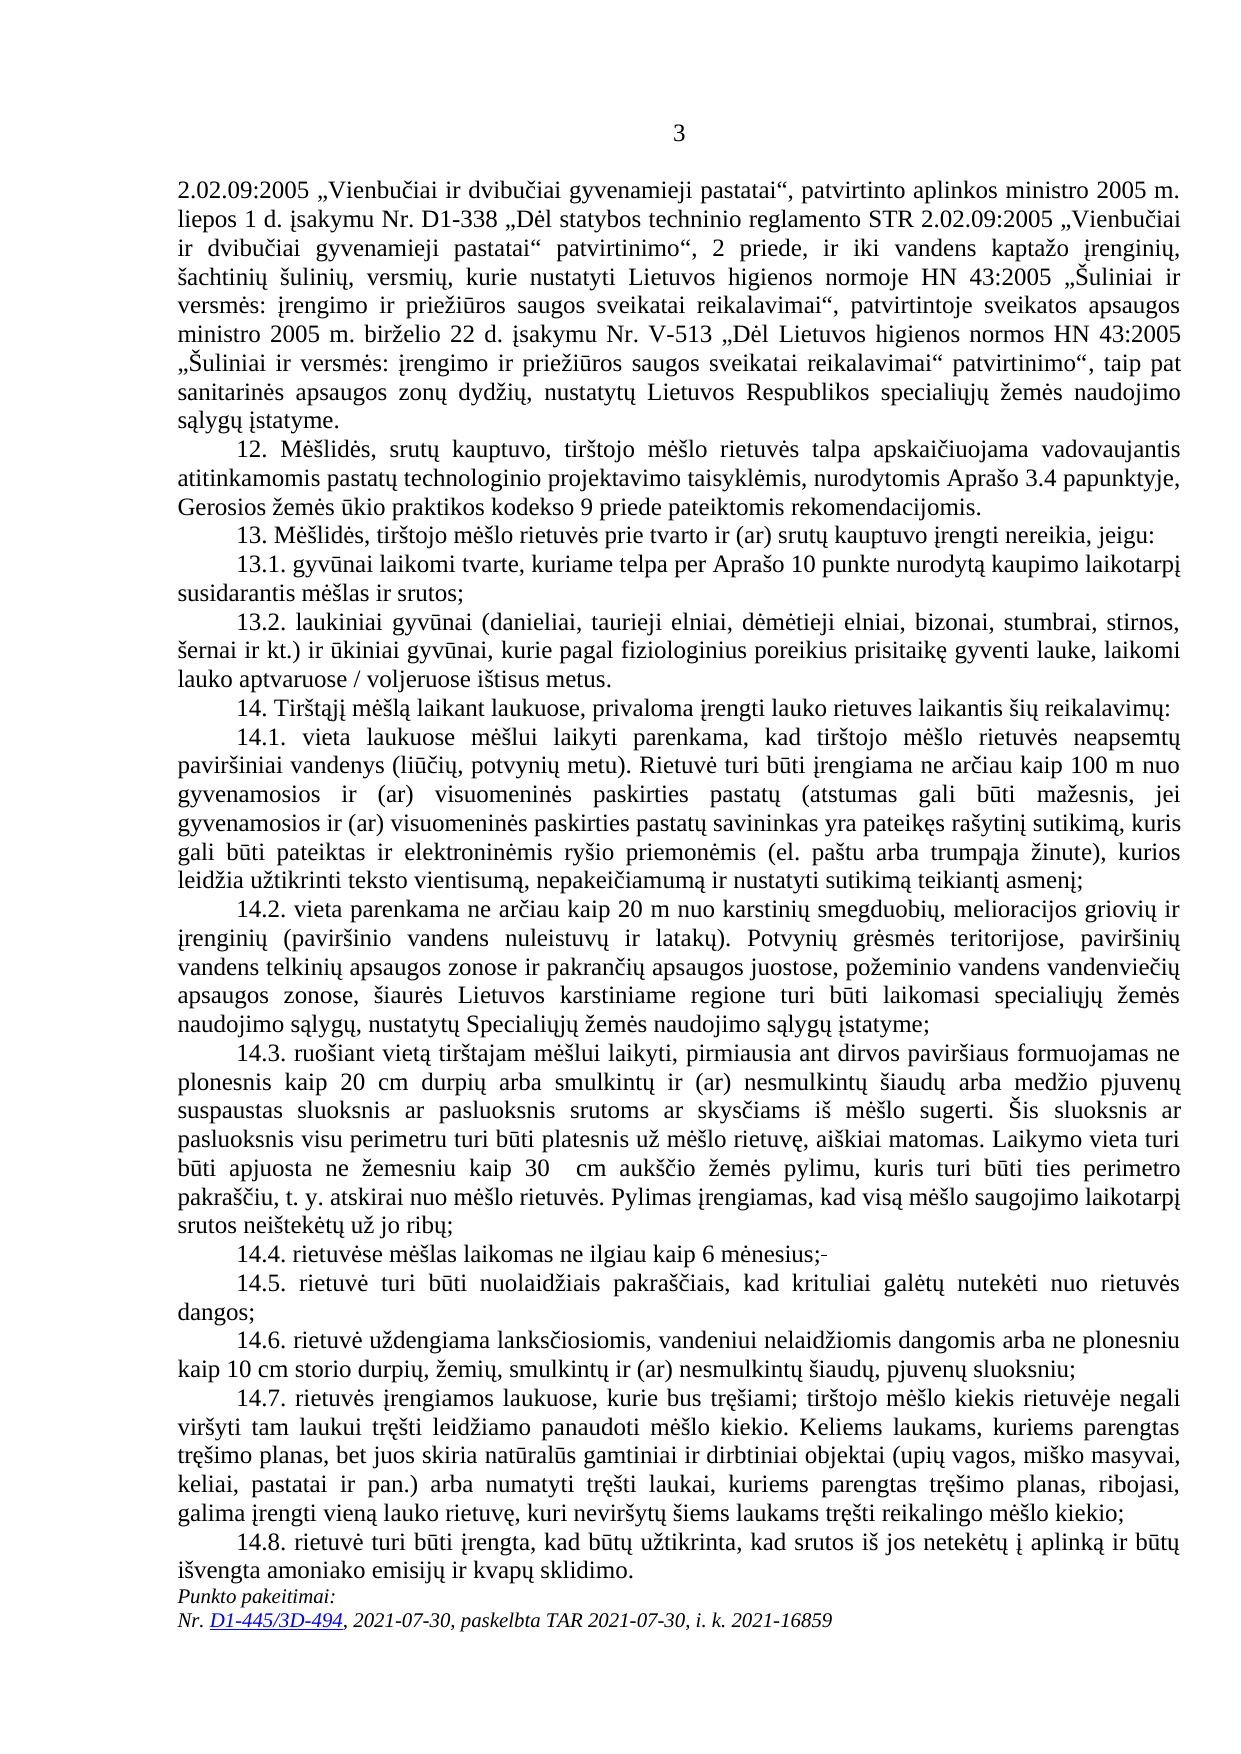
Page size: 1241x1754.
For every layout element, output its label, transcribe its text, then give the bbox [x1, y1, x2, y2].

text 14.4. rietuvėse mėšlas laikomas ne ilgiau kaip 6 mėnesius; [177, 1239, 1181, 1268]
text Punkto pakeitimai: [177, 1584, 1181, 1608]
text 14.7. rietuvės įrengiamos laukuose, kurie bus tręšiami; tirštojo mėšlo kiekis rietuvėje negali viršyti tam laukui tręšti leidžiamo panaudoti mėšlo kiekio. Keliems laukams, kuriems parengtas tręšimo planas, bet juos skiria natūralūs gamtiniai ir dirbtiniai objektai (upių vagos, miško masyvai, keliai, pastatai ir pan.) arba numatyti tręšti laukai, kuriems parengtas tręšimo planas, ribojasi, galima įrengti vieną lauko rietuvę, kuri neviršytų šiems laukams tręšti reikalingo mėšlo kiekio; [177, 1383, 1181, 1527]
text 13.1. gyvūnai laikomi tvarte, kuriame telpa per Aprašo 10 punkte nurodytą kaupimo laikotarpį susidarantis mėšlas ir srutos; [177, 549, 1181, 607]
text 14.6. rietuvė uždengiama lanksčiosiomis, vandeniui nelaidžiomis dangomis arba ne plonesniu kaip 10 cm storio durpių, žemių, smulkintų ir (ar) nesmulkintų šiaudų, pjuvenų sluoksniu; [177, 1326, 1181, 1383]
text 14.1. vieta laukuose mėšlui laikyti parenkama, kad tirštojo mėšlo rietuvės neapsemtų paviršiniai vandenys (liūčių, potvynių metu). Rietuvė turi būti įrengiama ne arčiau kaip 100 m nuo gyvenamosios ir (ar) visuomeninės paskirties pastatų (atstumas gali būti mažesnis, jei gyvenamosios ir (ar) visuomeninės paskirties pastatų savininkas yra pateikęs rašytinį sutikimą, kuris gali būti pateiktas ir elektroninėmis ryšio priemonėmis (el. paštu arba trumpąja žinute), kurios leidžia užtikrinti teksto vientisumą, nepakeičiamumą ir nustatyti sutikimą teikiantį asmenį; [177, 722, 1181, 894]
text 14. Tirštąjį mėšlą laikant laukuose, privaloma įrengti lauko rietuves laikantis šių reikalavimų: [177, 693, 1181, 722]
text 2.02.09:2005 „Vienbučiai ir dvibučiai gyvenamieji pastatai“, patvirtinto aplinkos ministro 2005 m. liepos 1 d. įsakymu Nr. D1-338 „Dėl statybos techninio reglamento STR 2.02.09:2005 „Vienbučiai ir dvibučiai gyvenamieji pastatai“ patvirtinimo“, 2 priede, ir iki vandens kaptažo įrenginių, šachtinių šulinių, versmių, kurie nustatyti Lietuvos higienos normoje HN 43:2005 „Šuliniai ir versmės: įrengimo ir priežiūros saugos sveikatai reikalavimai“, patvirtintoje sveikatos apsaugos ministro 2005 m. birželio 22 d. įsakymu Nr. V-513 „Dėl Lietuvos higienos normos HN 43:2005 „Šuliniai ir versmės: įrengimo ir priežiūros saugos sveikatai reikalavimai“ patvirtinimo“, taip pat sanitarinės apsaugos zonų dydžių, nustatytų Lietuvos Respublikos specialiųjų žemės naudojimo sąlygų įstatyme. [177, 176, 1181, 434]
text 13. Mėšlidės, tirštojo mėšlo rietuvės prie tvarto ir (ar) srutų kauptuvo įrengti nereikia, jeigu: [177, 521, 1181, 549]
text 12. Mėšlidės, srutų kauptuvo, tirštojo mėšlo rietuvės talpa apskaičiuojama vadovaujantis atitinkamomis pastatų technologinio projektavimo taisyklėmis, nurodytomis Aprašo 3.4 papunktyje, Gerosios žemės ūkio praktikos kodekso 9 priede pateiktomis rekomendacijomis. [177, 434, 1181, 521]
text Nr. D1-445/3D-494, 2021-07-30, paskelbta TAR 2021-07-30, i. k. 2021-16859 [177, 1608, 1181, 1632]
text 14.5. rietuvė turi būti nuolaidžiais pakraščiais, kad krituliai galėtų nutekėti nuo rietuvės dangos; [177, 1268, 1181, 1326]
text 14.8. rietuvė turi būti įrengta, kad būtų užtikrinta, kad srutos iš jos netekėtų į aplinką ir būtų išvengta amoniako emisijų ir kvapų sklidimo. [177, 1527, 1181, 1584]
text 14.2. vieta parenkama ne arčiau kaip 20 m nuo karstinių smegduobių, melioracijos griovių ir įrenginių (paviršinio vandens nuleistuvų ir latakų). Potvynių grėsmės teritorijose, paviršinių vandens telkinių apsaugos zonose ir pakrančių apsaugos juostose, požeminio vandens vandenviečių apsaugos zonose, šiaurės Lietuvos karstiniame regione turi būti laikomasi specialiųjų žemės naudojimo sąlygų, nustatytų Specialiųjų žemės naudojimo sąlygų įstatyme; [177, 894, 1181, 1038]
text 13.2. laukiniai gyvūnai (danieliai, taurieji elniai, dėmėtieji elniai, bizonai, stumbrai, stirnos, šernai ir kt.) ir ūkiniai gyvūnai, kurie pagal fiziologinius poreikius prisitaikę gyventi lauke, laikomi lauko aptvaruose / voljeruose ištisus metus. [177, 607, 1181, 693]
text 14.3. ruošiant vietą tirštajam mėšlui laikyti, pirmiausia ant dirvos paviršiaus formuojamas ne plonesnis kaip 20 cm durpių arba smulkintų ir (ar) nesmulkintų šiaudų arba medžio pjuvenų suspaustas sluoksnis ar pasluoksnis srutoms ar skysčiams iš mėšlo sugerti. Šis sluoksnis ar pasluoksnis visu perimetru turi būti platesnis už mėšlo rietuvę, aiškiai matomas. Laikymo vieta turi būti apjuosta ne žemesniu kaip 30 cm aukščio žemės pylimu, kuris turi būti ties perimetro pakraščiu, t. y. atskirai nuo mėšlo rietuvės. Pylimas įrengiamas, kad visą mėšlo saugojimo laikotarpį srutos neištekėtų už jo ribų; [177, 1038, 1181, 1239]
